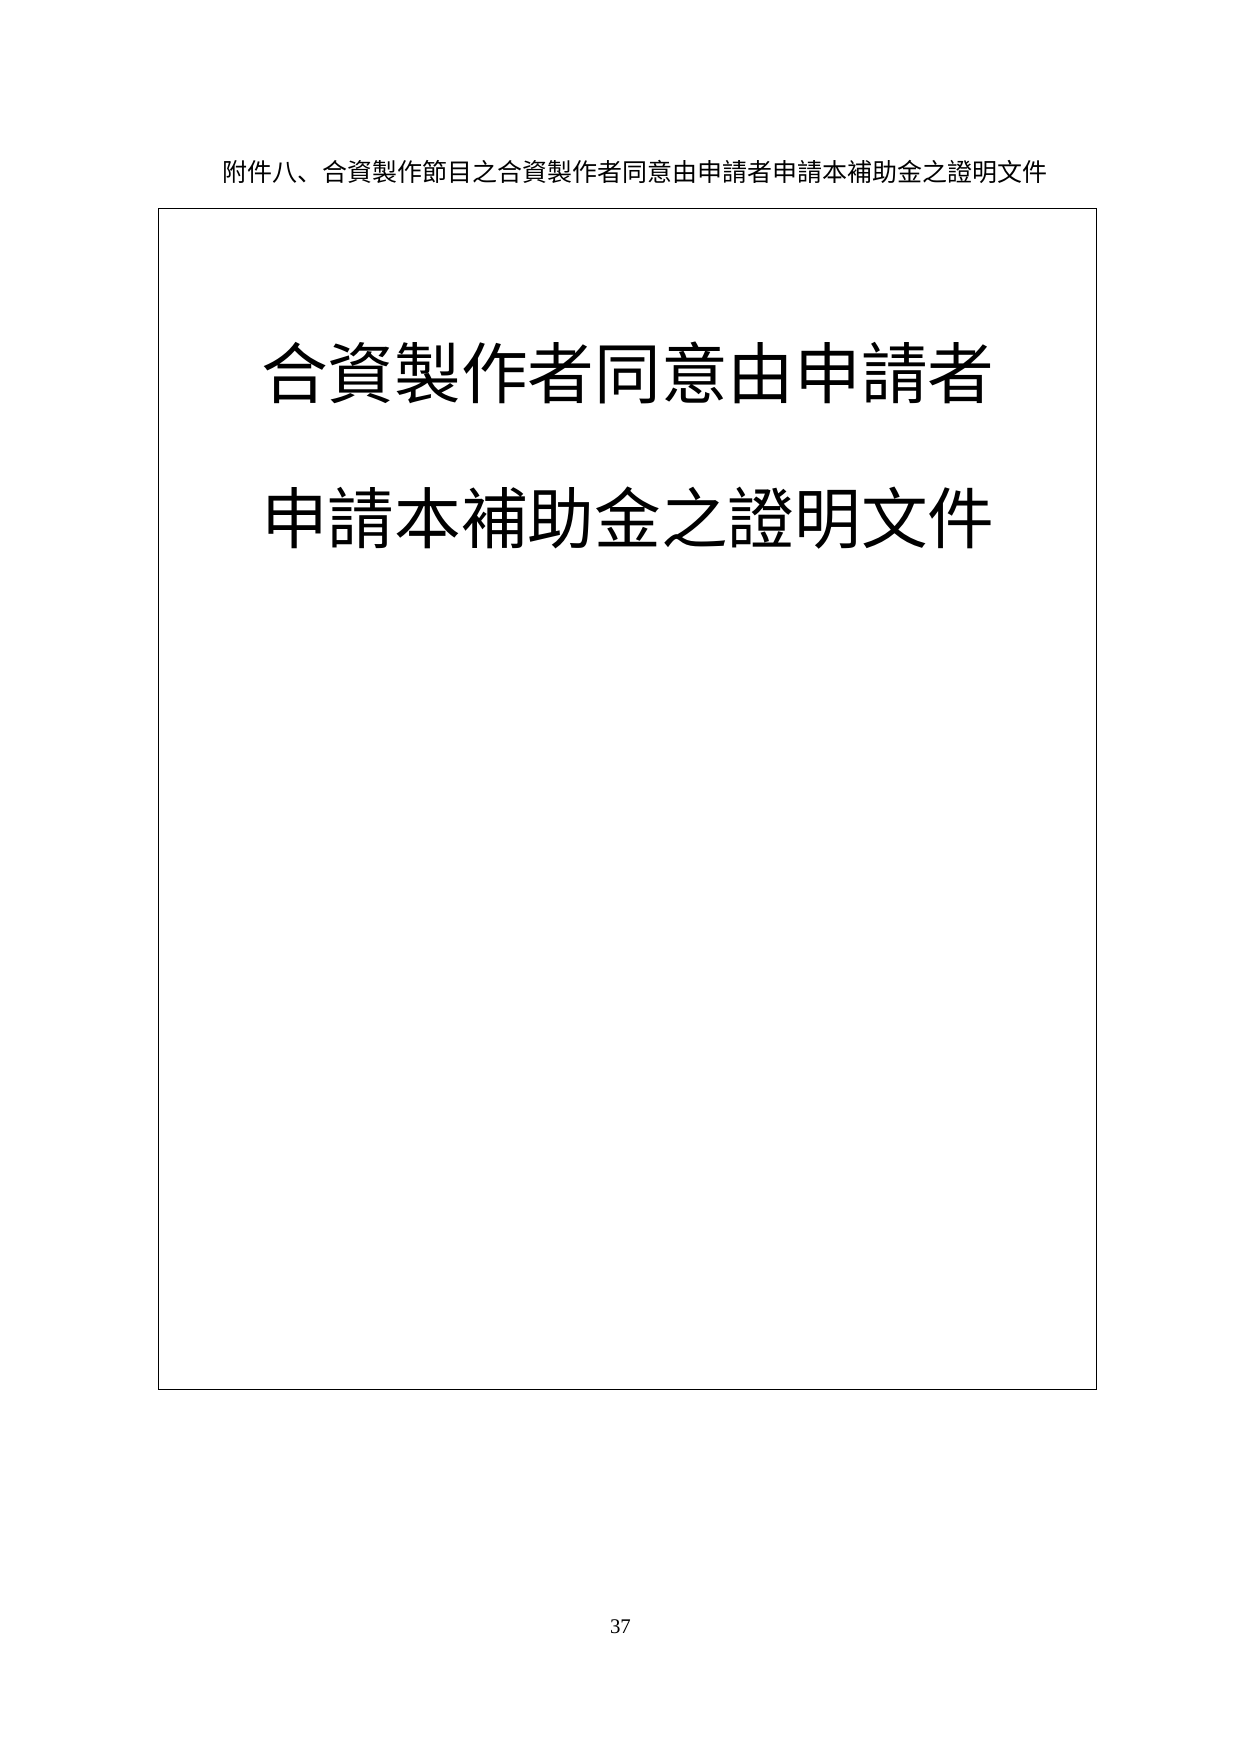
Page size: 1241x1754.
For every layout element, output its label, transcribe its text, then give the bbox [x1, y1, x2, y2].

text 附件八、合資製作節目之合資製作者同意由申請者申請本補助金之證明文件 [223, 148, 1092, 189]
table_header 合資製作者同意由申請者 申請本補助金之證明文件 [159, 209, 1096, 1389]
